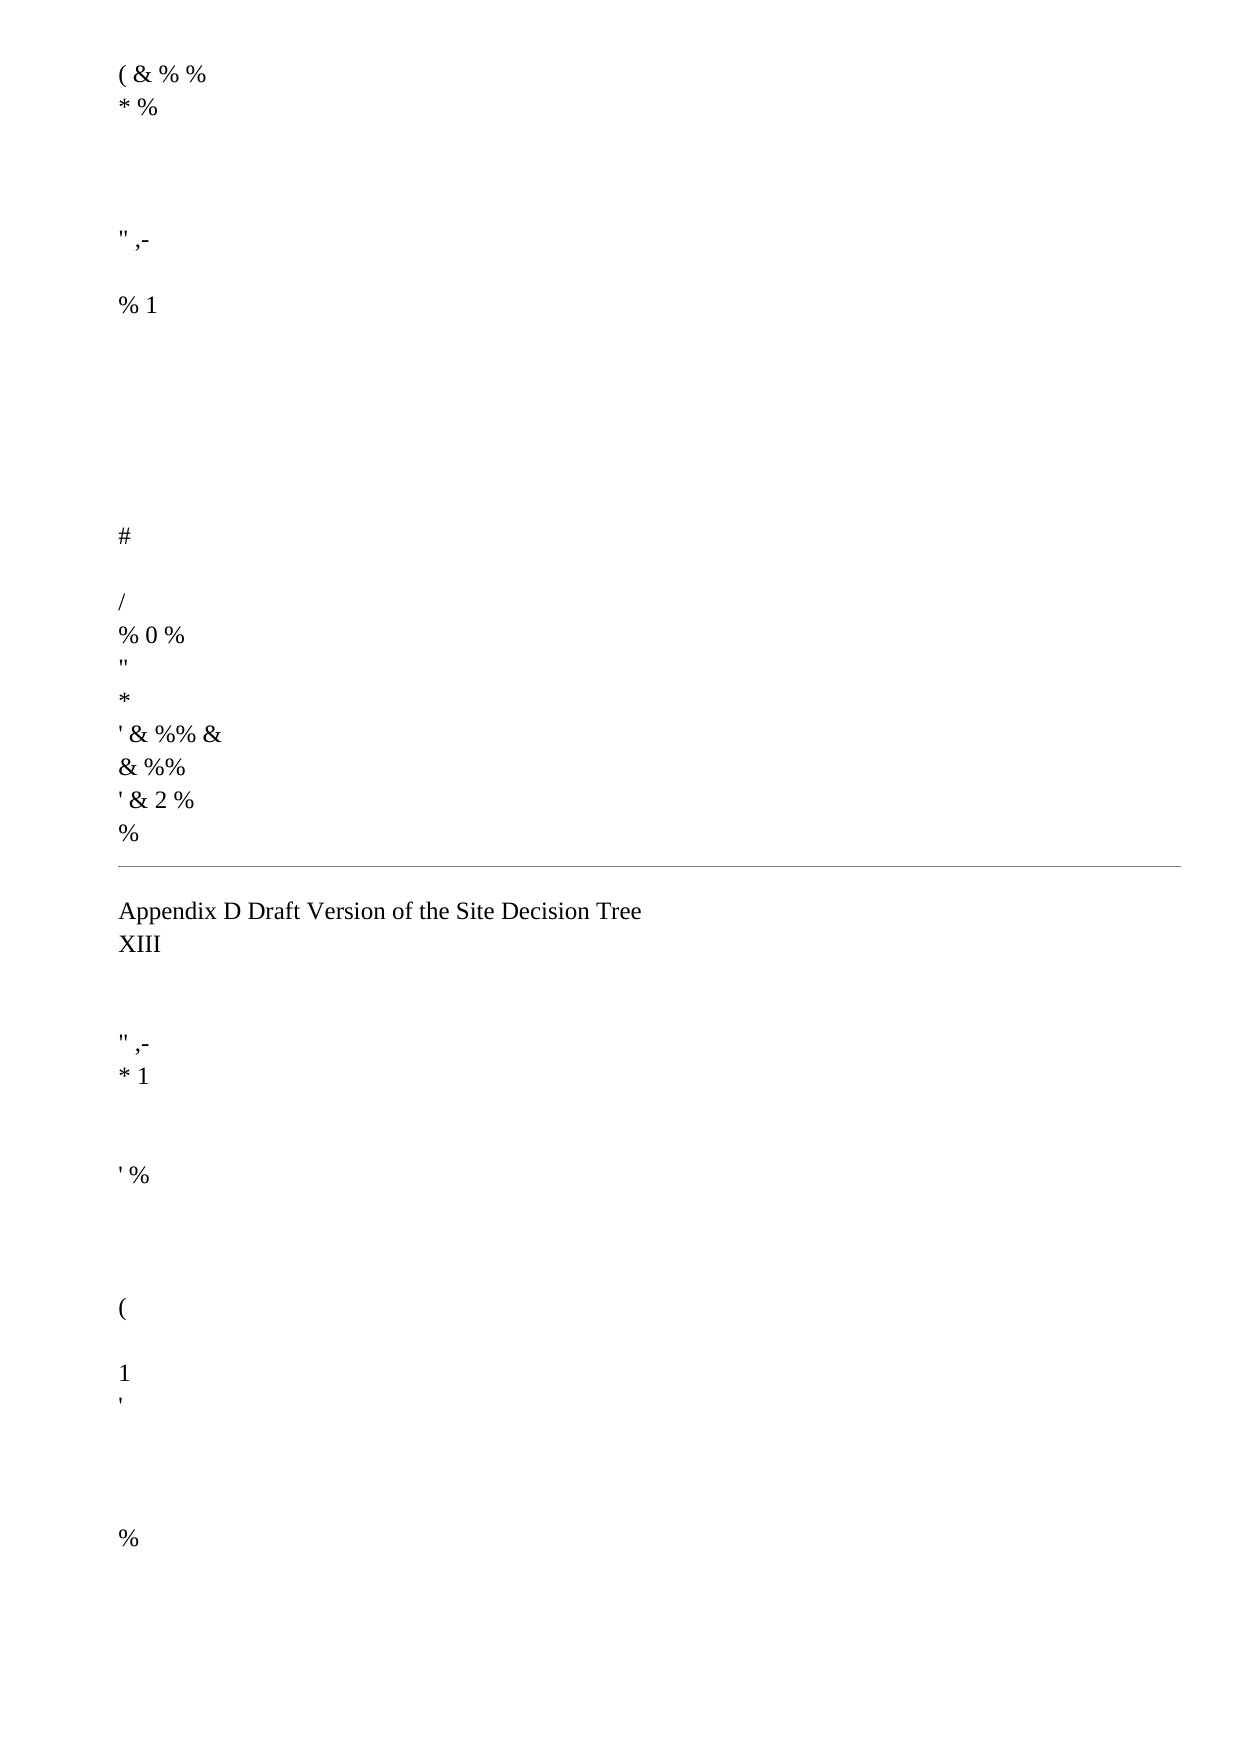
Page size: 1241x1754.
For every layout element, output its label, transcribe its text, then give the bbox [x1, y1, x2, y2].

text Appendix D Draft Version of the Site Decision Tree XIII " ,- * 1 ' % ( 1 ' % [118, 896, 1181, 1684]
text ( & % % * % " ,- % 1 # / % 0 % " * ' & %% & & %% ' & 2 % % [118, 59, 1181, 847]
